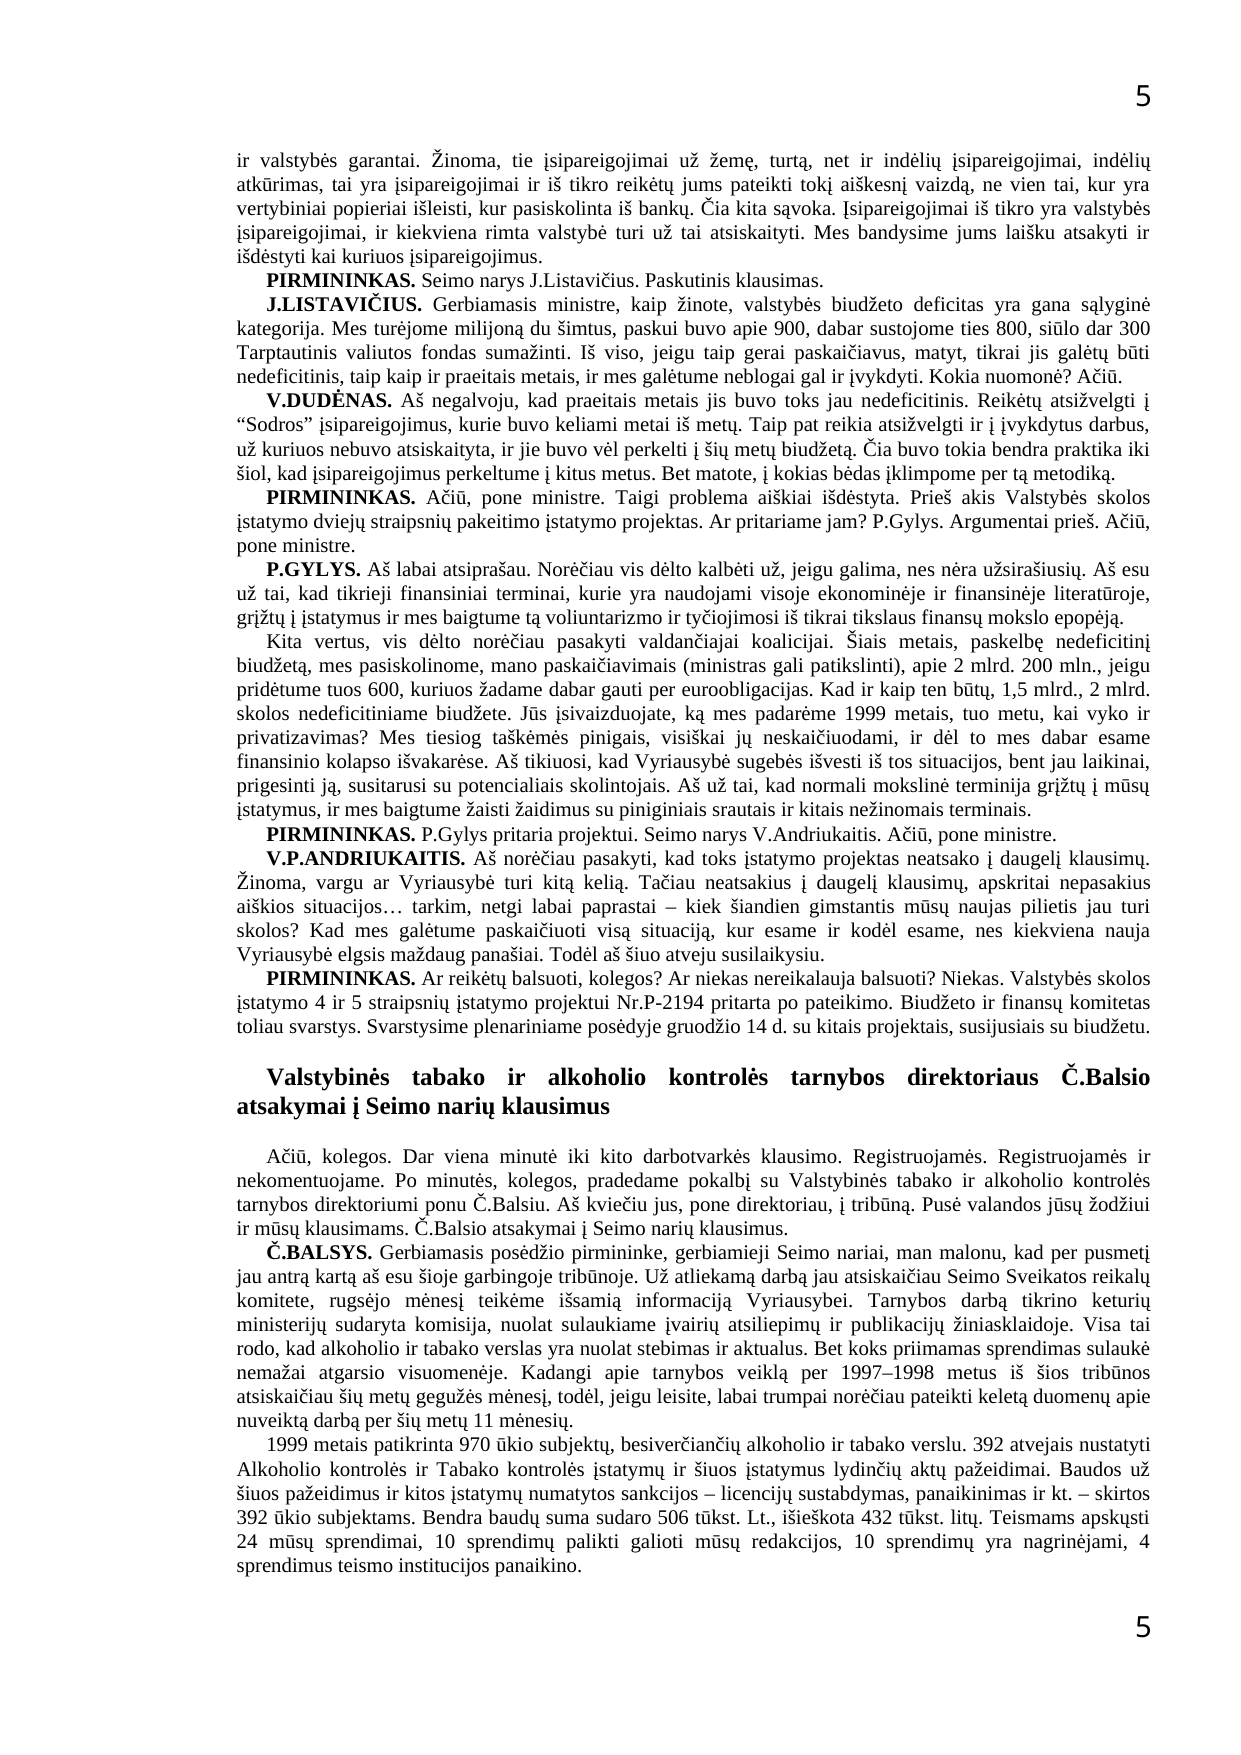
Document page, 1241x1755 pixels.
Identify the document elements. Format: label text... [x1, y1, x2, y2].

text 1999 metais patikrinta 970 ūkio subjektų, besiverčiančių alkoholio ir tabako verslu. 392 atvejais nustatyti Alkoholio kontrolės ir Tabako kontrolės įstatymų ir šiuos įstatymus lydinčių aktų pažeidimai. Baudos už šiuos pažeidimus ir kitos įstatymų numatytos sankcijos – licencijų sustabdymas, panaikinimas ir kt. – skirtos 392 ūkio subjektams. Bendra baudų suma sudaro 506 tūkst. Lt., išieškota 432 tūkst. litų. Teismams apskųsti 24 mūsų sprendimai, 10 sprendimų palikti galioti mūsų redakcijos, 10 sprendimų yra nagrinėjami, 4 sprendimus teismo institucijos panaikino. [236, 1432, 1152, 1577]
text J.LISTAVIČIUS. Gerbiamasis ministre, kaip žinote, valstybės biudžeto deficitas yra gana sąlyginė kategorija. Mes turėjome milijoną du šimtus, paskui buvo apie 900, dabar sustojome ties 800, siūlo dar 300 Tarptautinis valiutos fondas sumažinti. Iš viso, jeigu taip gerai paskaičiavus, matyt, tikrai jis galėtų būti nedeficitinis, taip kaip ir praeitais metais, ir mes galėtume neblogai gal ir įvykdyti. Kokia nuomonė? Ačiū. [236, 292, 1152, 388]
text PIRMININKAS. Ačiū, pone ministre. Taigi problema aiškiai išdėstyta. Prieš akis Valstybės skolos įstatymo dviejų straipsnių pakeitimo įstatymo projektas. Ar pritariame jam? P.Gylys. Argumentai prieš. Ačiū, pone ministre. [236, 484, 1152, 557]
text V.P.ANDRIUKAITIS. Aš norėčiau pasakyti, kad toks įstatymo projektas neatsako į daugelį klausimų. Žinoma, vargu ar Vyriausybė turi kitą kelią. Tačiau neatsakius į daugelį klausimų, apskritai nepasakius aiškios situacijos… tarkim, netgi labai paprastai – kiek šiandien gimstantis mūsų naujas pilietis jau turi skolos? Kad mes galėtume paskaičiuoti visą situaciją, kur esame ir kodėl esame, nes kiekviena nauja Vyriausybė elgsis maždaug panašiai. Todėl aš šiuo atveju susilaikysiu. [236, 846, 1152, 966]
text Valstybinės tabako ir alkoholio kontrolės tarnybos direktoriaus Č.Balsio atsakymai į Seimo narių klausimus [236, 1062, 1152, 1119]
text Kita vertus, vis dėlto norėčiau pasakyti valdančiajai koalicijai. Šiais metais, paskelbę nedeficitinį biudžetą, mes pasiskolinome, mano paskaičiavimais (ministras gali patikslinti), apie 2 mlrd. 200 mln., jeigu pridėtume tuos 600, kuriuos žadame dabar gauti per euroobligacijas. Kad ir kaip ten būtų, 1,5 mlrd., 2 mlrd. skolos nedeficitiniame biudžete. Jūs įsivaizduojate, ką mes padarėme 1999 metais, tuo metu, kai vyko ir privatizavimas? Mes tiesiog taškėmės pinigais, visiškai jų neskaičiuodami, ir dėl to mes dabar esame finansinio kolapso išvakarėse. Aš tikiuosi, kad Vyriausybė sugebės išvesti iš tos situacijos, bent jau laikinai, prigesinti ją, susitarusi su potencialiais skolintojais. Aš už tai, kad normali mokslinė terminija grįžtų į mūsų įstatymus, ir mes baigtume žaisti žaidimus su piniginiais srautais ir kitais nežinomais terminais. [236, 629, 1152, 821]
text Č.BALSYS. Gerbiamasis posėdžio pirmininke, gerbiamieji Seimo nariai, man malonu, kad per pusmetį jau antrą kartą aš esu šioje garbingoje tribūnoje. Už atliekamą darbą jau atsiskaičiau Seimo Sveikatos reikalų komitete, rugsėjo mėnesį teikėme išsamią informaciją Vyriausybei. Tarnybos darbą tikrino keturių ministerijų sudaryta komisija, nuolat sulaukiame įvairių atsiliepimų ir publikacijų žiniasklaidoje. Visa tai rodo, kad alkoholio ir tabako verslas yra nuolat stebimas ir aktualus. Bet koks priimamas sprendimas sulaukė nemažai atgarsio visuomenėje. Kadangi apie tarnybos veiklą per 1997–1998 metus iš šios tribūnos atsiskaičiau šių metų gegužės mėnesį, todėl, jeigu leisite, labai trumpai norėčiau pateikti keletą duomenų apie nuveiktą darbą per šių metų 11 mėnesių. [236, 1240, 1152, 1432]
text V.DUDĖNAS. Aš negalvoju, kad praeitais metais jis buvo toks jau nedeficitinis. Reikėtų atsižvelgti į “Sodros” įsipareigojimus, kurie buvo keliami metai iš metų. Taip pat reikia atsižvelgti ir į įvykdytus darbus, už kuriuos nebuvo atsiskaityta, ir jie buvo vėl perkelti į šių metų biudžetą. Čia buvo tokia bendra praktika iki šiol, kad įsipareigojimus perkeltume į kitus metus. Bet matote, į kokias bėdas įklimpome per tą metodiką. [236, 388, 1152, 484]
text PIRMININKAS. Ar reikėtų balsuoti, kolegos? Ar niekas nereikalauja balsuoti? Niekas. Valstybės skolos įstatymo 4 ir 5 straipsnių įstatymo projektui Nr.P-2194 pritarta po pateikimo. Biudžeto ir finansų komitetas toliau svarstys. Svarstysime plenariniame posėdyje gruodžio 14 d. su kitais projektais, susijusiais su biudžetu. [236, 966, 1152, 1038]
text Ačiū, kolegos. Dar viena minutė iki kito darbotvarkės klausimo. Registruojamės. Registruojamės ir nekomentuojame. Po minutės, kolegos, pradedame pokalbį su Valstybinės tabako ir alkoholio kontrolės tarnybos direktoriumi ponu Č.Balsiu. Aš kviečiu jus, pone direktoriau, į tribūną. Pusė valandos jūsų žodžiui ir mūsų klausimams. Č.Balsio atsakymai į Seimo narių klausimus. [236, 1144, 1152, 1240]
text PIRMININKAS. Seimo narys J.Listavičius. Paskutinis klausimas. [236, 268, 1152, 292]
text PIRMININKAS. P.Gylys pritaria projektui. Seimo narys V.Andriukaitis. Ačiū, pone ministre. [236, 821, 1152, 846]
text P.GYLYS. Aš labai atsiprašau. Norėčiau vis dėlto kalbėti už, jeigu galima, nes nėra užsirašiusių. Aš esu už tai, kad tikrieji finansiniai terminai, kurie yra naudojami visoje ekonominėje ir finansinėje literatūroje, grįžtų į įstatymus ir mes baigtume tą voliuntarizmo ir tyčiojimosi iš tikrai tikslaus finansų mokslo epopėją. [236, 557, 1152, 629]
text ir valstybės garantai. Žinoma, tie įsipareigojimai už žemę, turtą, net ir indėlių įsipareigojimai, indėlių atkūrimas, tai yra įsipareigojimai ir iš tikro reikėtų jums pateikti tokį aiškesnį vaizdą, ne vien tai, kur yra vertybiniai popieriai išleisti, kur pasiskolinta iš bankų. Čia kita sąvoka. Įsipareigojimai iš tikro yra valstybės įsipareigojimai, ir kiekviena rimta valstybė turi už tai atsiskaityti. Mes bandysime jums laišku atsakyti ir išdėstyti kai kuriuos įsipareigojimus. [236, 148, 1152, 268]
